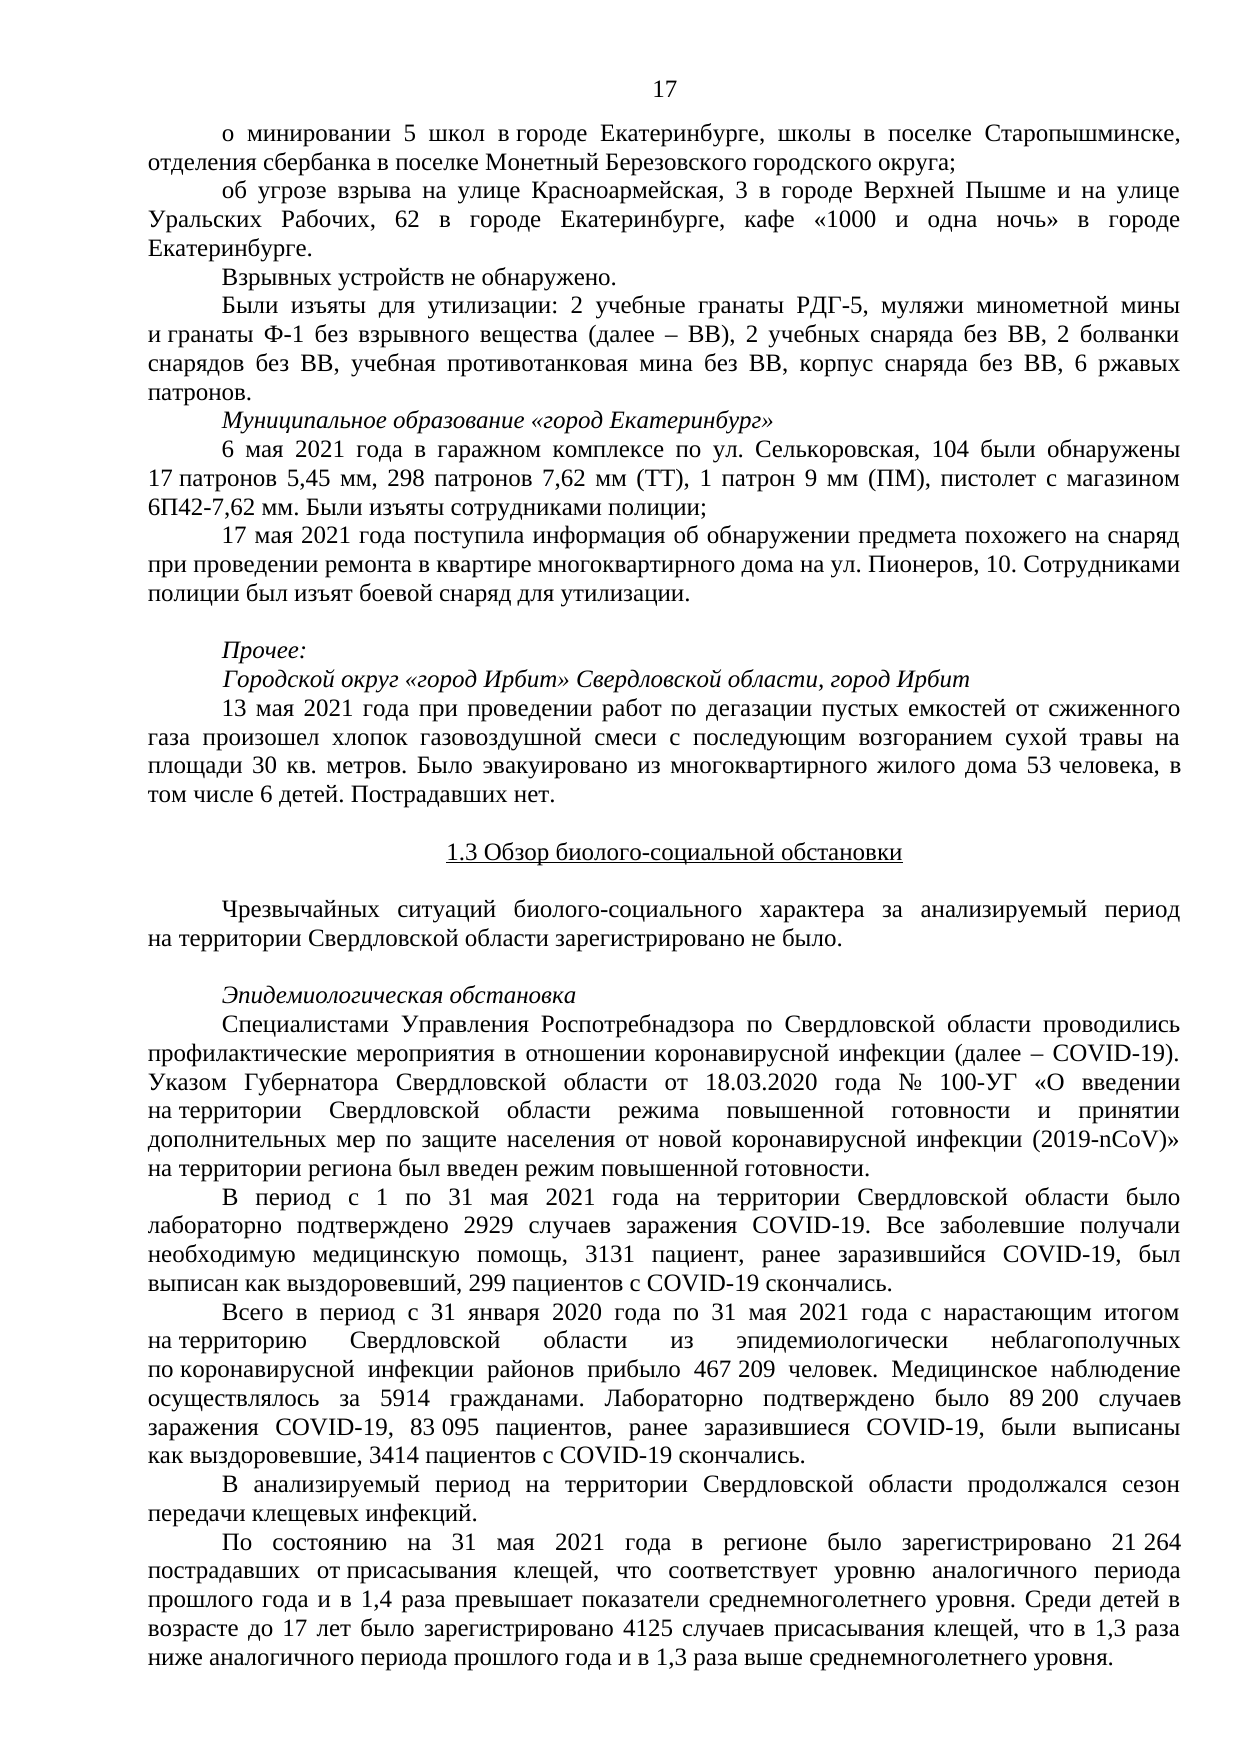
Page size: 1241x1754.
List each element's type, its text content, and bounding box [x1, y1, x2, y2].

subtitle 1.3 Обзор биолого-социальной обстановки [148, 837, 1201, 866]
text Специалистами Управления Роспотребнадзора по Свердловской области проводились профилактические мероприятия в отношении коронавирусной инфекции (далее – COVID-19). Указом Губернатора Свердловской области от 18.03.2020 года № 100-УГ «О введении на территории Свердловской области режима повышенной готовности и принятии дополнительных мер по защите населения от новой коронавирусной инфекции (2019-nCoV)» на территории региона был введен режим повышенной готовности. [148, 1009, 1181, 1182]
text Всего в период с 31 января 2020 года по 31 мая 2021 года с нарастающим итогом на территорию Свердловской области из эпидемиологически неблагополучных по коронавирусной инфекции районов прибыло 467 209 человек. Медицинское наблюдение осуществлялось за 5914 гражданами. Лабораторно подтверждено было 89 200 случаев заражения COVID-19, 83 095 пациентов, ранее заразившиеся COVID-19, были выписаны как выздоровевшие, 3414 пациентов с COVID-19 скончались. [148, 1297, 1181, 1469]
text Эпидемиологическая обстановка [148, 981, 1181, 1009]
text В анализируемый период на территории Свердловской области продолжался сезон передачи клещевых инфекций. [148, 1469, 1181, 1527]
text По состоянию на 31 мая 2021 года в регионе было зарегистрировано 21 264 пострадавших от присасывания клещей, что соответствует уровню аналогичного периода прошлого года и в 1,4 раза превышает показатели среднемноголетнего уровня. Среди детей в возрасте до 17 лет было зарегистрировано 4125 случаев присасывания клещей, что в 1,3 раза ниже аналогичного периода прошлого года и в 1,3 раза выше среднемноголетнего уровня. [148, 1527, 1181, 1671]
text В период с 1 по 31 мая 2021 года на территории Свердловской области было лабораторно подтверждено 2929 случаев заражения COVID-19. Все заболевшие получали необходимую медицинскую помощь, 3131 пациент, ранее заразившийся COVID-19, был выписан как выздоровевший, 299 пациентов с COVID-19 скончались. [148, 1182, 1181, 1297]
text об угрозе взрыва на улице Красноармейская, 3 в городе Верхней Пышме и на улице Уральских Рабочих, 62 в городе Екатеринбурге, кафе «1000 и одна ночь» в городе Екатеринбурге. [148, 176, 1181, 262]
text Взрывных устройств не обнаружено. [148, 262, 1181, 291]
text Чрезвычайных ситуаций биолого-социального характера за анализируемый период на территории Свердловской области зарегистрировано не было. [148, 894, 1181, 952]
text Муниципальное образование «город Екатеринбург» [148, 406, 1181, 434]
text Были изъяты для утилизации: 2 учебные гранаты РДГ-5, муляжи минометной мины и гранаты Ф-1 без взрывного вещества (далее – ВВ), 2 учебных снаряда без ВВ, 2 болванки снарядов без ВВ, учебная противотанковая мина без ВВ, корпус снаряда без ВВ, 6 ржавых патронов. [148, 291, 1181, 406]
text 6 мая 2021 года в гаражном комплексе по ул. Селькоровская, 104 были обнаружены 17 патронов 5,45 мм, 298 патронов 7,62 мм (ТТ), 1 патрон 9 мм (ПМ), пистолет с магазином 6П42-7,62 мм. Были изъяты сотрудниками полиции; [148, 434, 1181, 521]
text Городской округ «город Ирбит» Свердловской области, город Ирбит [148, 664, 1211, 693]
text 17 мая 2021 года поступила информация об обнаружении предмета похожего на снаряд при проведении ремонта в квартире многоквартирного дома на ул. Пионеров, 10. Сотрудниками полиции был изъят боевой снаряд для утилизации. [148, 521, 1181, 607]
text Прочее: [148, 636, 1181, 664]
text о минировании 5 школ в городе Екатеринбурге, школы в поселке Старопышминске, отделения сбербанка в поселке Монетный Березовского городского округа; [148, 118, 1181, 176]
text 13 мая 2021 года при проведении работ по дегазации пустых емкостей от сжиженного газа произошел хлопок газовоздушной смеси с последующим возгоранием сухой травы на площади 30 кв. метров. Было эвакуировано из многоквартирного жилого дома 53 человека, в том числе 6 детей. Пострадавших нет. [148, 693, 1181, 808]
